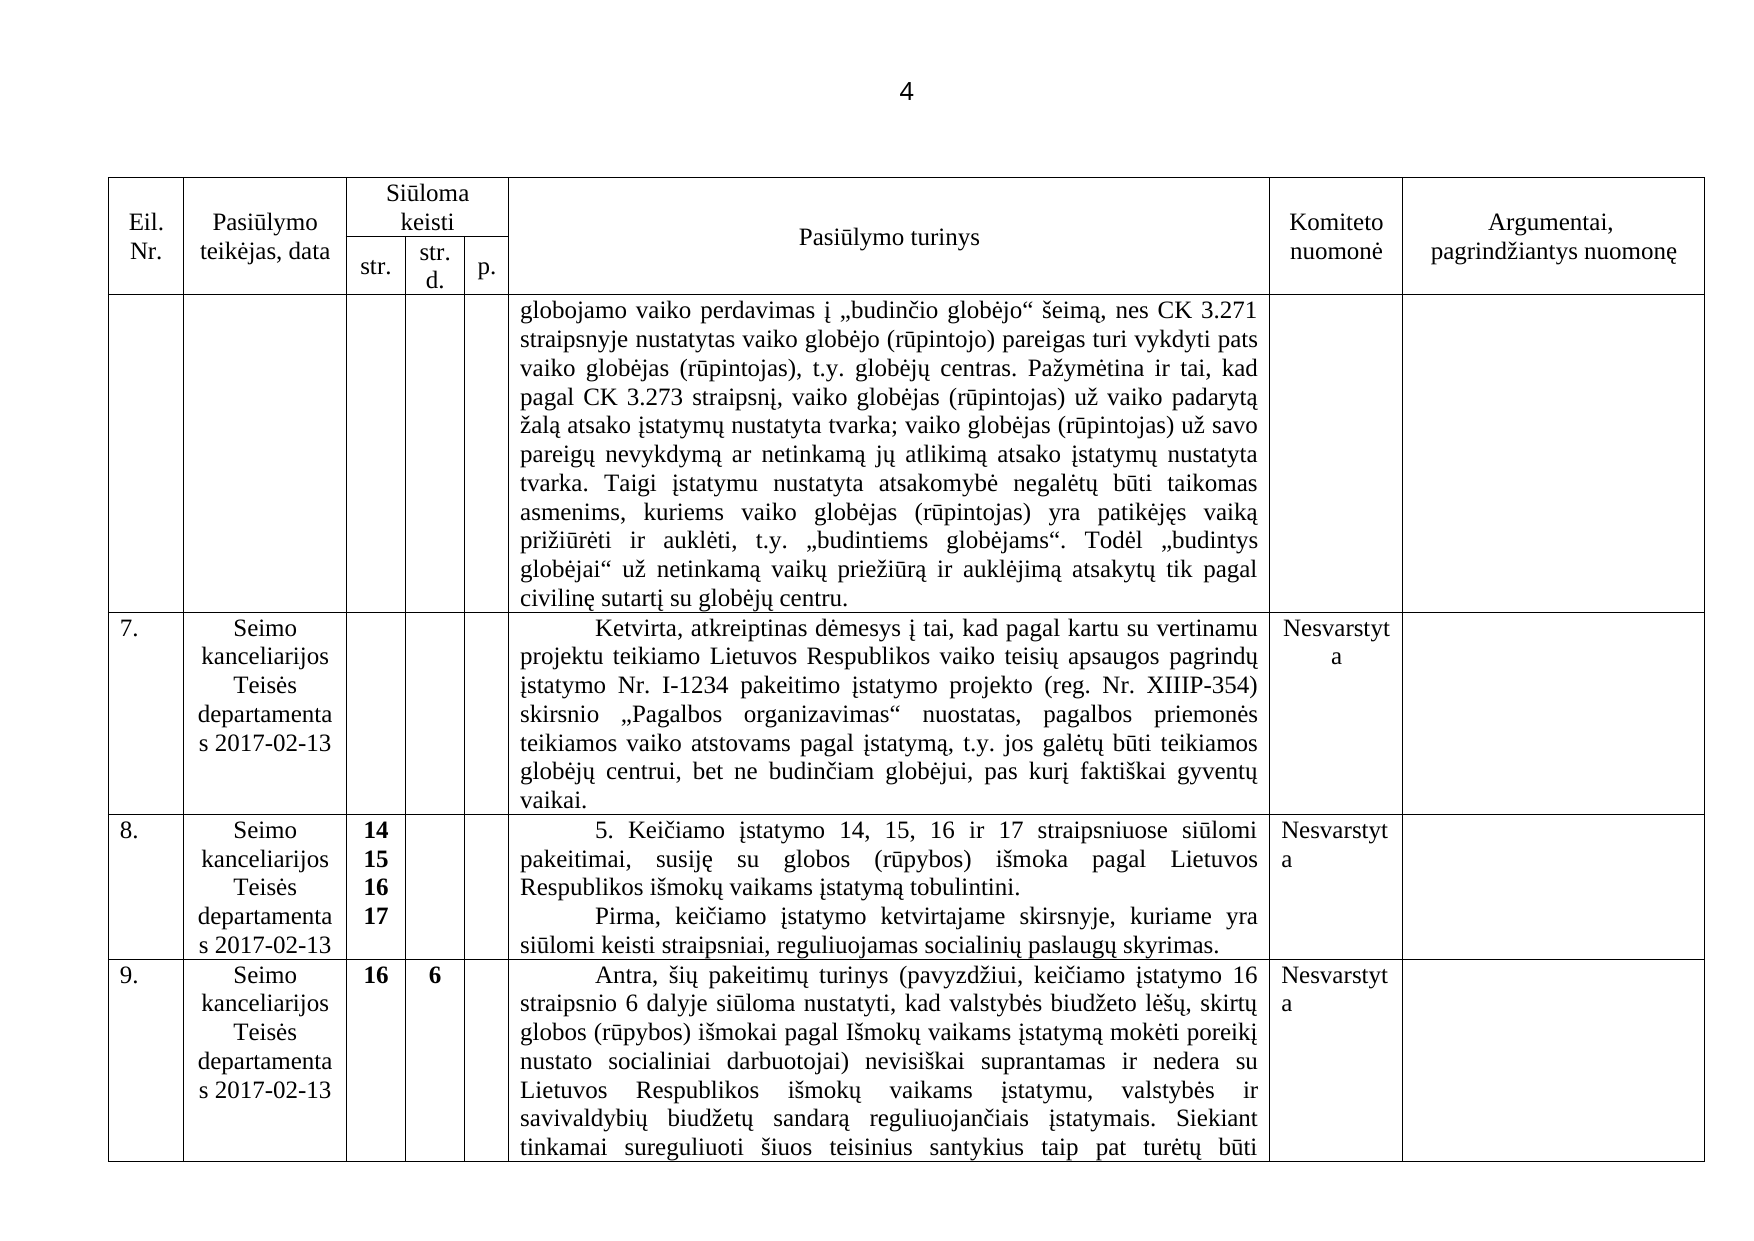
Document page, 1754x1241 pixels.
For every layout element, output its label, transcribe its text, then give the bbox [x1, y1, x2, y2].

table_cell Seimo kanceliarijos Teisės departamentas 2017-02-13 [184, 960, 346, 1161]
table_cell [1270, 295, 1402, 612]
table_cell 14 15 16 17 [347, 815, 405, 959]
table_cell Nesvarstyta [1270, 613, 1402, 814]
table_header Siūloma keisti [347, 178, 508, 236]
table_cell str. [347, 237, 405, 294]
table_cell Antra, šių pakeitimų turinys (pavyzdžiui, keičiamo įstatymo 16 straipsnio 6 dalyje siūloma nustatyti, kad valstybės biudžeto lėšų, skirtų globos (rūpybos) išmokai pagal Išmokų vaikams įstatymą mokėti poreikį nustato socialiniai darbuotojai) nevisiškai suprantamas ir nedera su Lietuvos Respublikos išmokų vaikams įstatymu, valstybės ir savivaldybių biudžetų sandarą reguliuojančiais įstatymais. Siekiant tinkamai sureguliuoti šiuos teisinius santykius taip pat turėtų būti [509, 960, 1269, 1161]
table_header Argumentai, pagrindžiantys nuomonę [1403, 178, 1704, 294]
table_cell 5. Keičiamo įstatymo 14, 15, 16 ir 17 straipsniuose siūlomi pakeitimai, susiję su globos (rūpybos) išmoka pagal Lietuvos Respublikos išmokų vaikams įstatymą tobulintini. Pirma, keičiamo įstatymo ketvirtajame skirsnyje, kuriame yra siūlomi keisti straipsniai, reguliuojamas socialinių paslaugų skyrimas. [509, 815, 1269, 959]
table_header Pasiūlymo teikėjas, data [184, 178, 346, 294]
table_header Komiteto nuomonė [1270, 178, 1402, 294]
table_cell Seimo kanceliarijos Teisės departamentas 2017-02-13 [184, 613, 346, 814]
table_cell 7. [109, 613, 183, 814]
table_cell [1403, 815, 1704, 959]
table_cell 8. [109, 815, 183, 959]
table_cell [1403, 613, 1704, 814]
table_cell [1403, 960, 1704, 1161]
table_cell [347, 295, 405, 612]
table_cell [406, 295, 464, 612]
table_cell [465, 960, 508, 1161]
table_cell Nesvarstyta [1270, 815, 1402, 959]
table_cell 16 [347, 960, 405, 1161]
table_header Pasiūlymo turinys [509, 178, 1269, 294]
table_cell [465, 295, 508, 612]
table_cell [406, 613, 464, 814]
table_cell globojamo vaiko perdavimas į „budinčio globėjo“ šeimą, nes CK 3.271 straipsnyje nustatytas vaiko globėjo (rūpintojo) pareigas turi vykdyti pats vaiko globėjas (rūpintojas), t.y. globėjų centras. Pažymėtina ir tai, kad pagal CK 3.273 straipsnį, vaiko globėjas (rūpintojas) už vaiko padarytą žalą atsako įstatymų nustatyta tvarka; vaiko globėjas (rūpintojas) už savo pareigų nevykdymą ar netinkamą jų atlikimą atsako įstatymų nustatyta tvarka. Taigi įstatymu nustatyta atsakomybė negalėtų būti taikomas asmenims, kuriems vaiko globėjas (rūpintojas) yra patikėjęs vaiką prižiūrėti ir auklėti, t.y. „budintiems globėjams“. Todėl „budintys globėjai“ už netinkamą vaikų priežiūrą ir auklėjimą atsakytų tik pagal civilinę sutartį su globėjų centru. [509, 295, 1269, 612]
table_cell [109, 295, 183, 612]
table_cell Ketvirta, atkreiptinas dėmesys į tai, kad pagal kartu su vertinamu projektu teikiamo Lietuvos Respublikos vaiko teisių apsaugos pagrindų įstatymo Nr. I-1234 pakeitimo įstatymo projekto (reg. Nr. XIIIP-354) skirsnio „Pagalbos organizavimas“ nuostatas, pagalbos priemonės teikiamos vaiko atstovams pagal įstatymą, t.y. jos galėtų būti teikiamos globėjų centrui, bet ne budinčiam globėjui, pas kurį faktiškai gyventų vaikai. [509, 613, 1269, 814]
table_cell [465, 613, 508, 814]
table_cell [465, 815, 508, 959]
table_cell [1403, 295, 1704, 612]
table_cell [184, 295, 346, 612]
table_cell [406, 815, 464, 959]
table_cell Nesvarstyta [1270, 960, 1402, 1161]
table_cell p. [465, 237, 508, 294]
table_cell [347, 613, 405, 814]
table_cell 9. [109, 960, 183, 1161]
table_cell str. d. [406, 237, 464, 294]
table_header Eil. Nr. [109, 178, 183, 294]
table_cell Seimo kanceliarijos Teisės departamentas 2017-02-13 [184, 815, 346, 959]
table_cell 6 [406, 960, 464, 1161]
